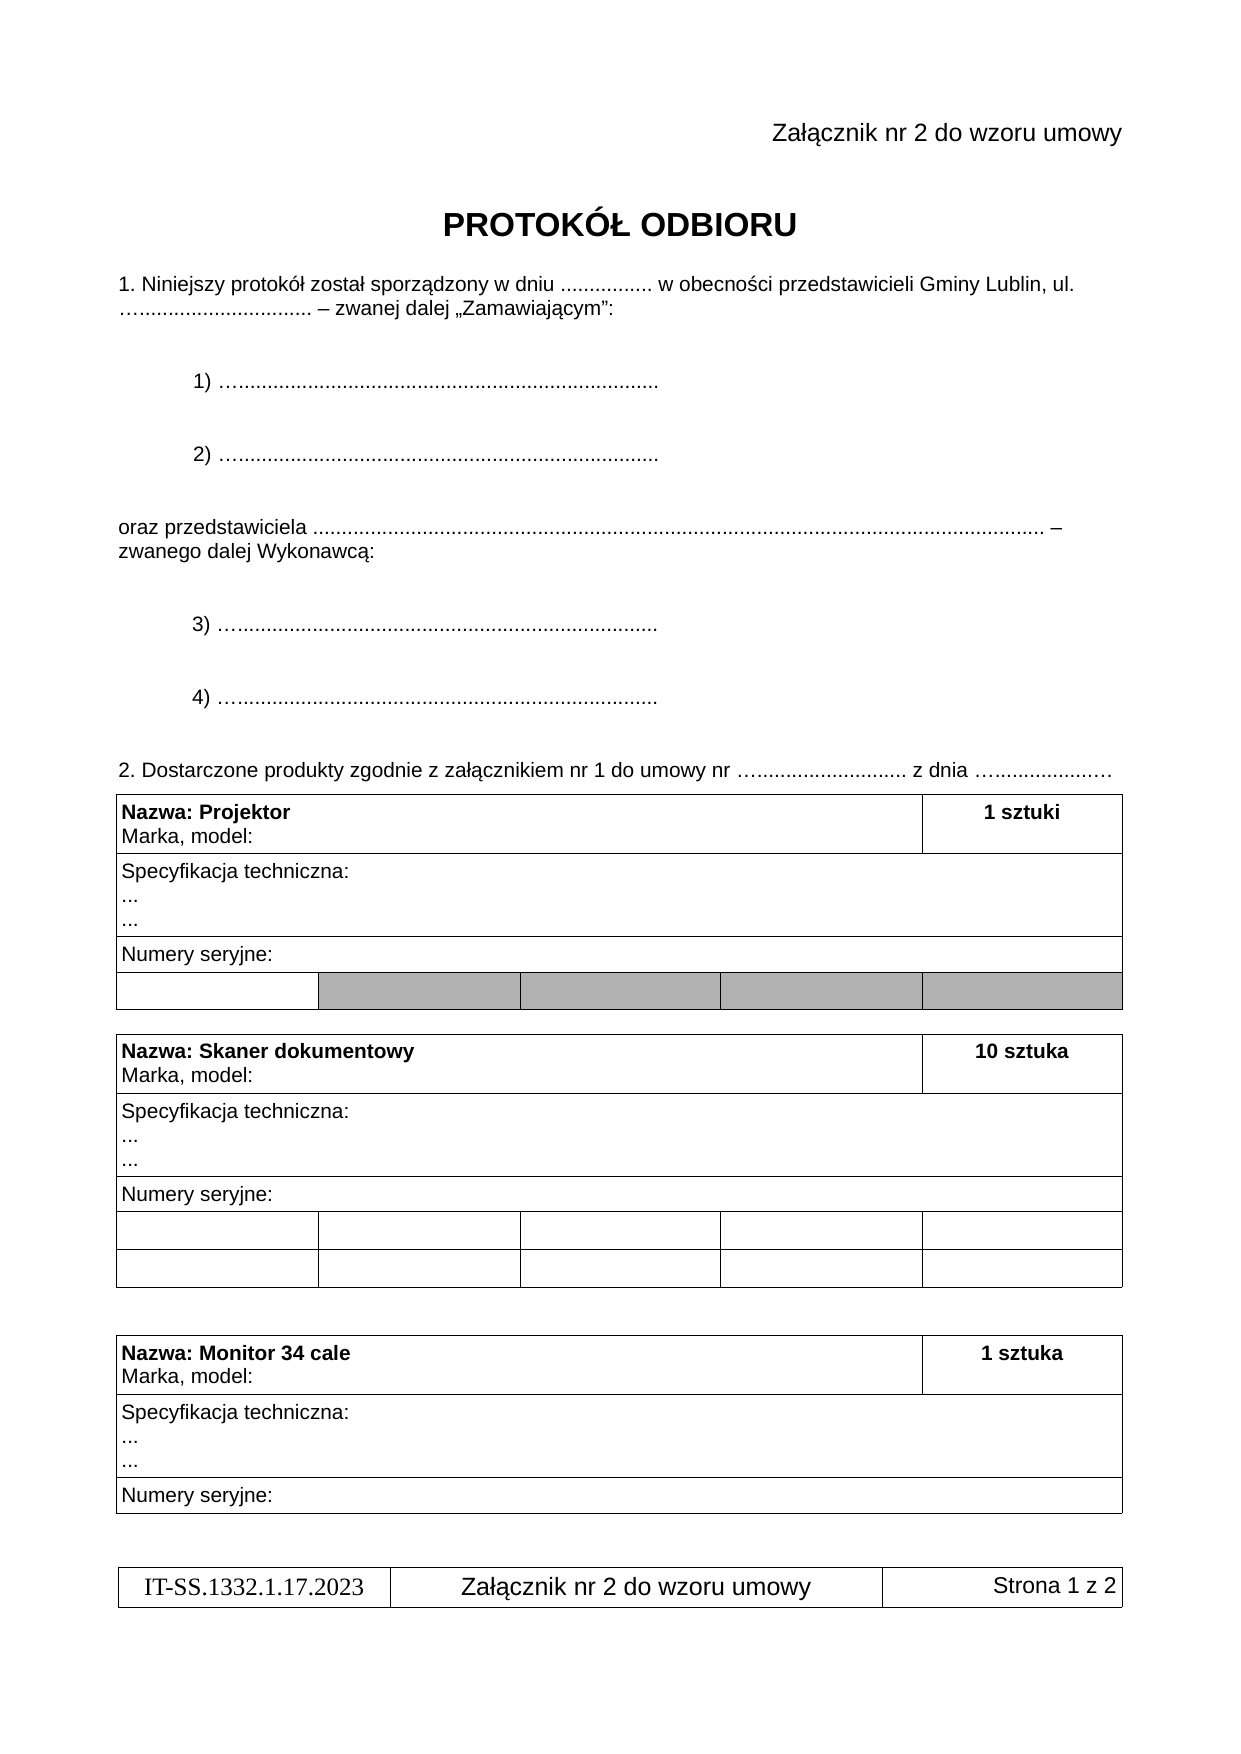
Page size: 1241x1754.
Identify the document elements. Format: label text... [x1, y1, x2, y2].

table_header Nazwa: Projektor Marka, model: [117, 795, 922, 853]
table_cell [319, 1212, 520, 1249]
table_cell Numery seryjne: [117, 1478, 1122, 1512]
table_cell [521, 973, 720, 1009]
table_cell Specyfikacja techniczna: ... ... [117, 854, 1122, 936]
text oraz przedstawiciela ............................................................................................................................... – zwanego dalej Wykonawcą: [118, 515, 1122, 563]
table_cell Specyfikacja techniczna: ... ... [117, 1395, 1122, 1477]
table_cell [923, 973, 1122, 1009]
table_cell [721, 973, 922, 1009]
table_cell [923, 1250, 1122, 1287]
table_cell [319, 1250, 520, 1287]
text 3) …......................................................................... [118, 612, 1122, 636]
table_cell [117, 1212, 318, 1249]
text 2. Dostarczone produkty zgodnie z załącznikiem nr 1 do umowy nr ….......................... z dnia ….................… [118, 757, 1122, 781]
table_cell [521, 1250, 720, 1287]
table_header Nazwa: Skaner dokumentowy Marka, model: [117, 1035, 922, 1093]
text Załącznik nr 2 do wzoru umowy [118, 118, 1122, 147]
table_cell [923, 1212, 1122, 1249]
table_cell [721, 1212, 922, 1249]
table_header Nazwa: Monitor 34 cale Marka, model: [117, 1336, 922, 1394]
table_header 10 sztuka [923, 1035, 1122, 1093]
table_cell [521, 1212, 720, 1249]
text 1. Niniejszy protokół został sporządzony w dniu ................ w obecności przedstawicieli Gminy Lublin, ul. ….............................. – zwanej dalej „Zamawiającym”: [118, 272, 1122, 320]
table_header 1 sztuki [923, 795, 1122, 853]
text PROTOKÓŁ ODBIORU [118, 204, 1122, 243]
table_cell [117, 973, 318, 1009]
table_cell [117, 1250, 318, 1287]
text 2) …......................................................................... [118, 442, 1122, 466]
table_cell Specyfikacja techniczna: ... ... [117, 1094, 1122, 1176]
table_cell Numery seryjne: [117, 1177, 1122, 1211]
table_header 1 sztuka [923, 1336, 1122, 1394]
text 1) …......................................................................... [118, 369, 1122, 393]
table_cell [721, 1250, 922, 1287]
text 4) …......................................................................... [118, 684, 1122, 708]
table_cell Numery seryjne: [117, 937, 1122, 972]
table_cell [319, 973, 520, 1009]
